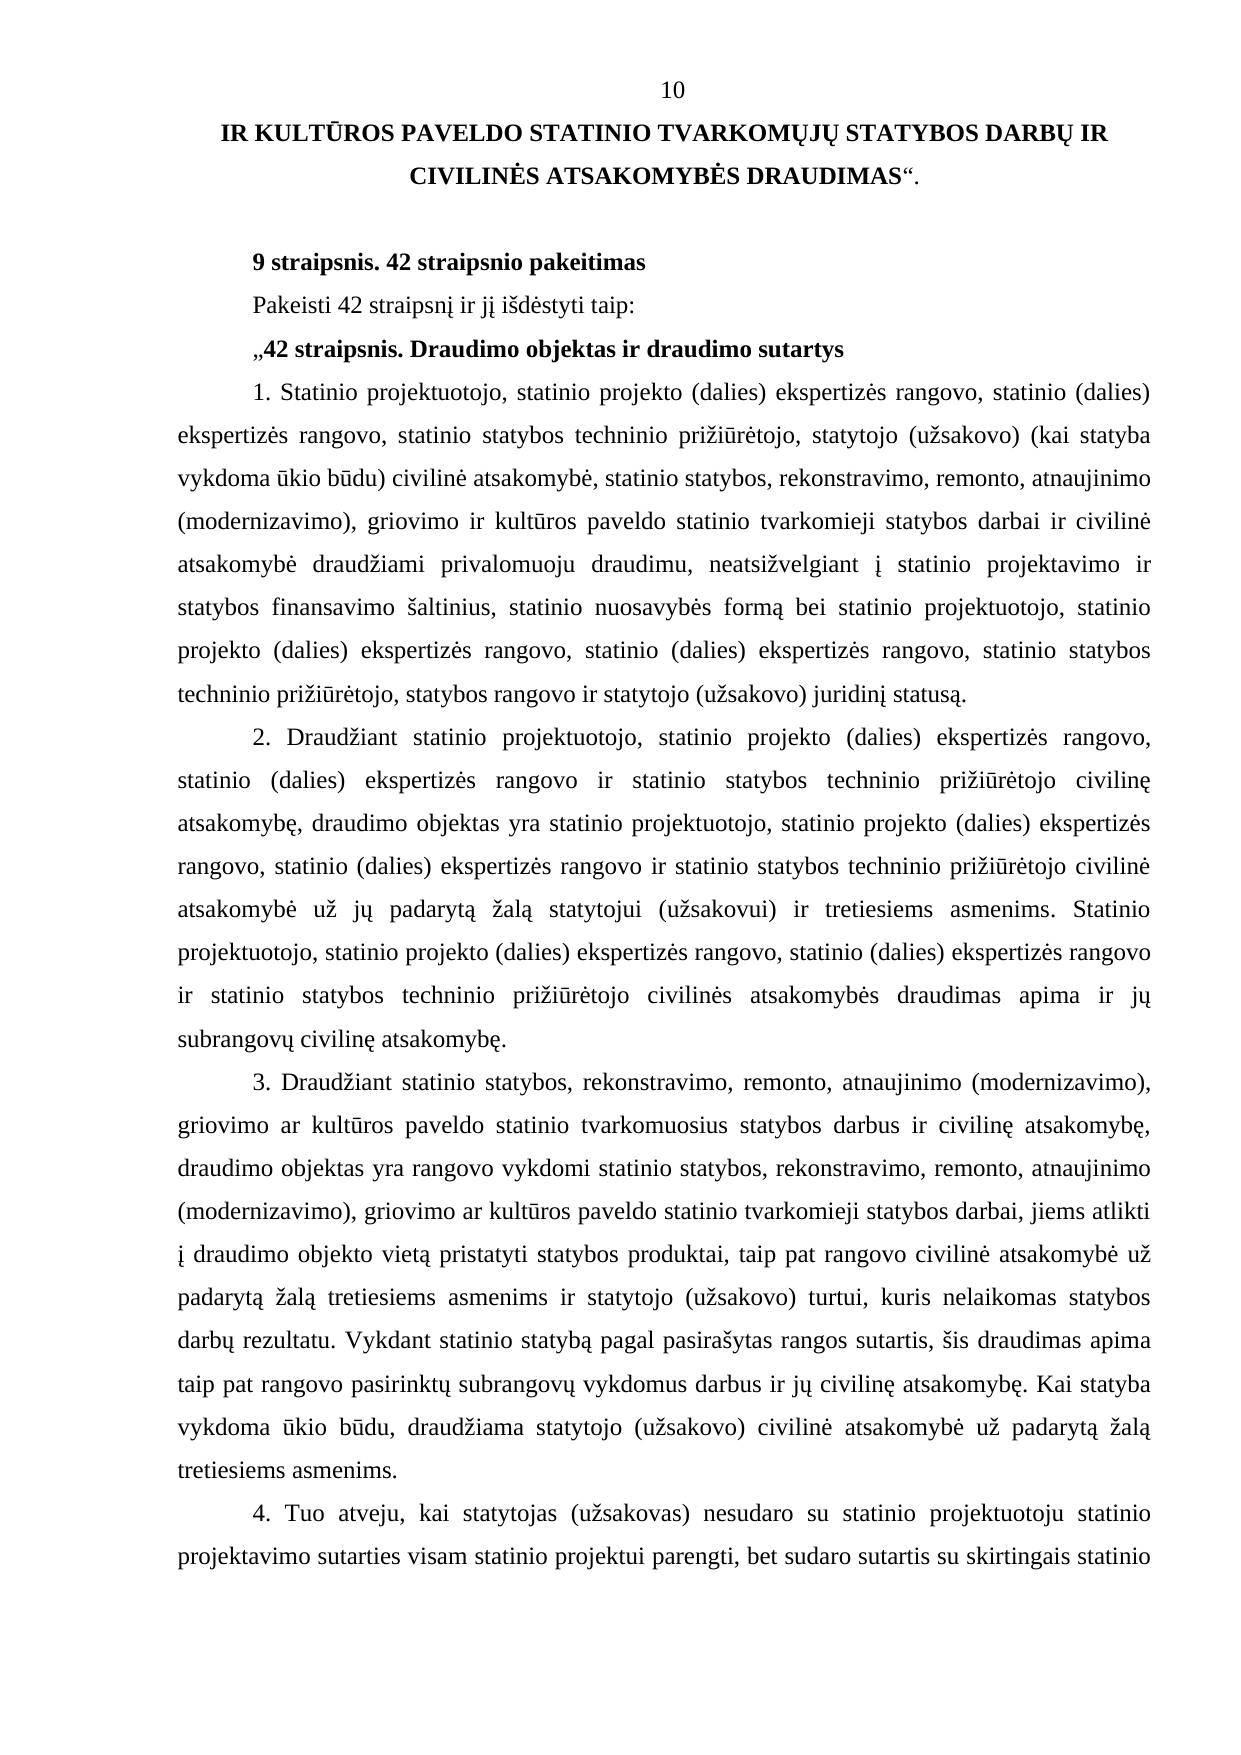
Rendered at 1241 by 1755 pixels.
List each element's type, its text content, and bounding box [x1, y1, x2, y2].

text 2. Draudžiant statinio projektuotojo, statinio projekto (dalies) ekspertizės rangovo, statinio (dalies) ekspertizės rangovo ir statinio statybos techninio prižiūrėtojo civilinę atsakomybę, draudimo objektas yra statinio projektuotojo, statinio projekto (dalies) ekspertizės rangovo, statinio (dalies) ekspertizės rangovo ir statinio statybos techninio prižiūrėtojo civilinė atsakomybė už jų padarytą žalą statytojui (užsakovui) ir tretiesiems asmenims. Statinio projektuotojo, statinio projekto (dalies) ekspertizės rangovo, statinio (dalies) ekspertizės rangovo ir statinio statybos techninio prižiūrėtojo civilinės atsakomybės draudimas apima ir jų subrangovų civilinę atsakomybę. [177, 722, 1152, 1052]
text 9 straipsnis. 42 straipsnio pakeitimas [177, 247, 1152, 276]
text „42 straipsnis. Draudimo objektas ir draudimo sutartys [177, 334, 1152, 362]
text IR KULTŪROS PAVELDO STATINIO TVARKOMŲJŲ STATYBOS DARBŲ IR CIVILINĖS ATSAKOMYBĖS DRAUDIMAS“. [177, 118, 1152, 190]
text 3. Draudžiant statinio statybos, rekonstravimo, remonto, atnaujinimo (modernizavimo), griovimo ar kultūros paveldo statinio tvarkomuosius statybos darbus ir civilinę atsakomybę, draudimo objektas yra rangovo vykdomi statinio statybos, rekonstravimo, remonto, atnaujinimo (modernizavimo), griovimo ar kultūros paveldo statinio tvarkomieji statybos darbai, jiems atlikti į draudimo objekto vietą pristatyti statybos produktai, taip pat rangovo civilinė atsakomybė už padarytą žalą tretiesiems asmenims ir statytojo (užsakovo) turtui, kuris nelaikomas statybos darbų rezultatu. Vykdant statinio statybą pagal pasirašytas rangos sutartis, šis draudimas apima taip pat rangovo pasirinktų subrangovų vykdomus darbus ir jų civilinę atsakomybę. Kai statyba vykdoma ūkio būdu, draudžiama statytojo (užsakovo) civilinė atsakomybė už padarytą žalą tretiesiems asmenims. [177, 1067, 1152, 1484]
text 4. Tuo atveju, kai statytojas (užsakovas) nesudaro su statinio projektuotoju statinio projektavimo sutarties visam statinio projektui parengti, bet sudaro sutartis su skirtingais statinio [177, 1498, 1152, 1570]
text 1. Statinio projektuotojo, statinio projekto (dalies) ekspertizės rangovo, statinio (dalies) ekspertizės rangovo, statinio statybos techninio prižiūrėtojo, statytojo (užsakovo) (kai statyba vykdoma ūkio būdu) civilinė atsakomybė, statinio statybos, rekonstravimo, remonto, atnaujinimo (modernizavimo), griovimo ir kultūros paveldo statinio tvarkomieji statybos darbai ir civilinė atsakomybė draudžiami privalomuoju draudimu, neatsižvelgiant į statinio projektavimo ir statybos finansavimo šaltinius, statinio nuosavybės formą bei statinio projektuotojo, statinio projekto (dalies) ekspertizės rangovo, statinio (dalies) ekspertizės rangovo, statinio statybos techninio prižiūrėtojo, statybos rangovo ir statytojo (užsakovo) juridinį statusą. [177, 377, 1152, 707]
text Pakeisti 42 straipsnį ir jį išdėstyti taip: [177, 291, 1152, 319]
